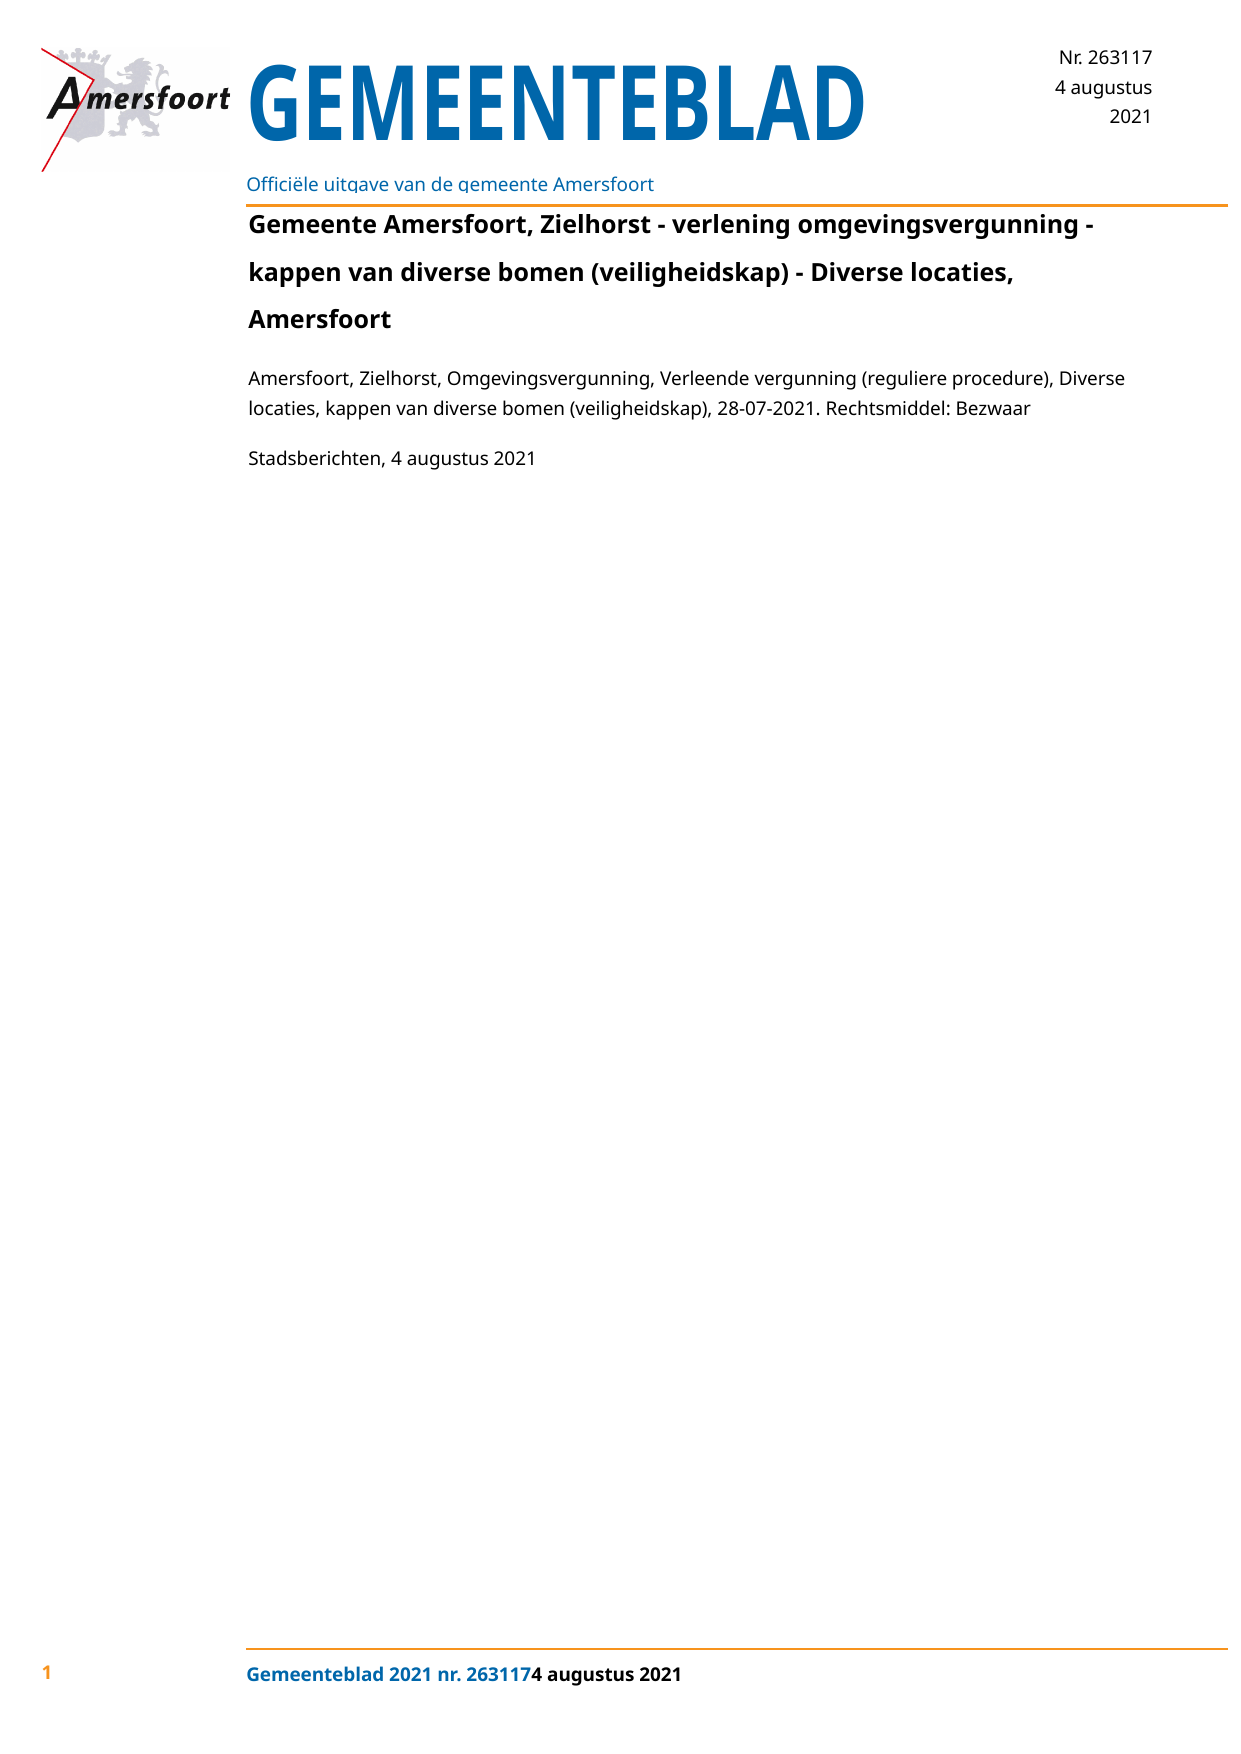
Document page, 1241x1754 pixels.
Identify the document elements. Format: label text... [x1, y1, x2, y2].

picture [41, 47, 231, 172]
text Gemeente Amersfoort, Zielhorst - verlening omgevingsvergunning - kappen van diverse bomen (veiligheidskap) - Diverse locaties, Amersfoort [248, 207, 1152, 336]
text Stadsberichten, 4 augustus 2021 [248, 446, 1152, 471]
text Amersfoort, Zielhorst, Omgevingsvergunning, Verleende vergunning (reguliere procedure), Diverse locaties, kappen van diverse bomen (veiligheidskap), 28-07-2021. Rechtsmiddel: Bezwaar [248, 366, 1152, 421]
